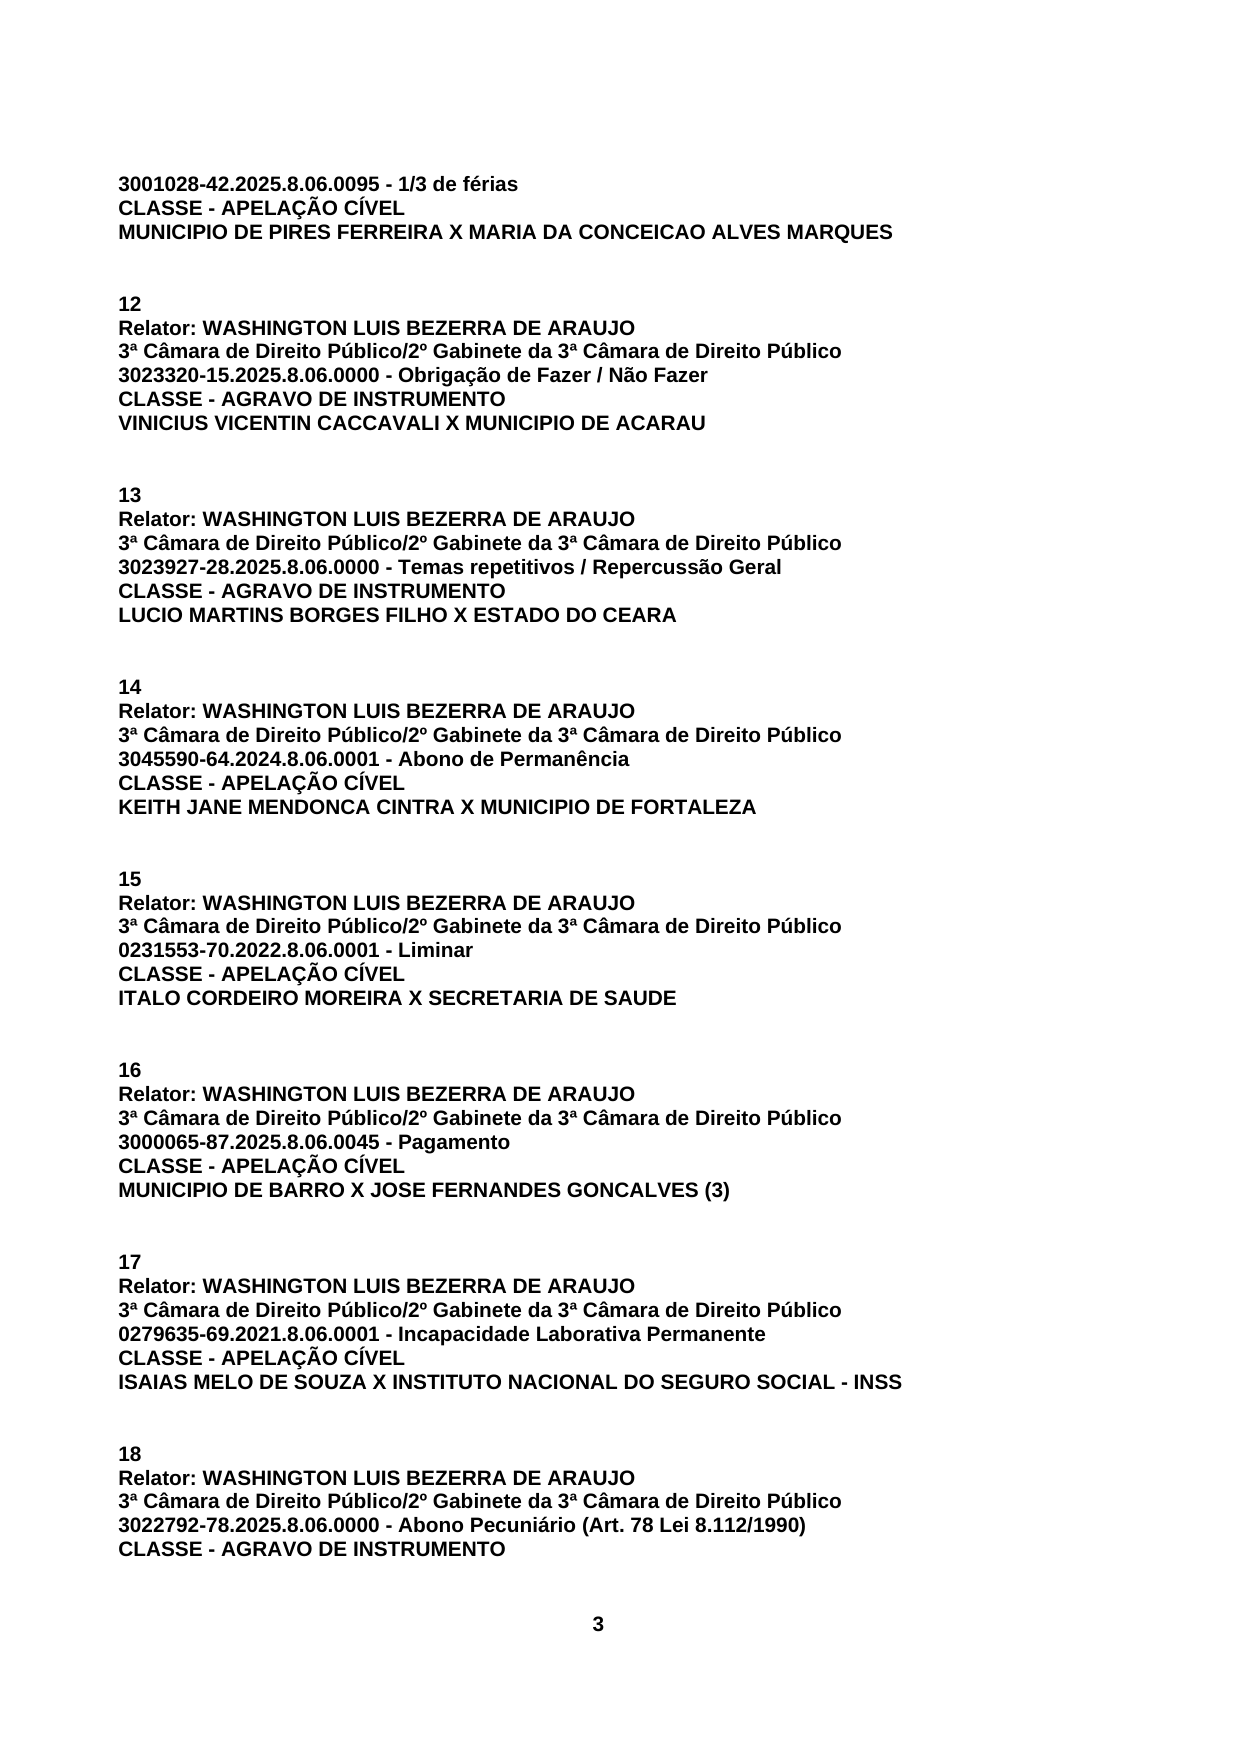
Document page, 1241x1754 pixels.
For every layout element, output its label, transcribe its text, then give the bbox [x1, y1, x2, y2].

text ISAIAS MELO DE SOUZA X INSTITUTO NACIONAL DO SEGURO SOCIAL - INSS [118, 1369, 1122, 1393]
text Relator: WASHINGTON LUIS BEZERRA DE ARAUJO [118, 315, 1122, 339]
text 16 [118, 1058, 1122, 1082]
text 15 [118, 866, 1122, 890]
text 3022792-78.2025.8.06.0000 - Abono Pecuniário (Art. 78 Lei 8.112/1990) [118, 1513, 1122, 1537]
text 3ª Câmara de Direito Público/2º Gabinete da 3ª Câmara de Direito Público [118, 339, 1122, 363]
text CLASSE - APELAÇÃO CÍVEL [118, 962, 1122, 986]
text CLASSE - AGRAVO DE INSTRUMENTO [118, 1537, 1122, 1561]
text CLASSE - AGRAVO DE INSTRUMENTO [118, 387, 1122, 411]
text 3001028-42.2025.8.06.0095 - 1/3 de férias [118, 172, 1122, 196]
text 12 [118, 291, 1122, 315]
text 3ª Câmara de Direito Público/2º Gabinete da 3ª Câmara de Direito Público [118, 531, 1122, 555]
text Relator: WASHINGTON LUIS BEZERRA DE ARAUJO [118, 507, 1122, 531]
text 18 [118, 1441, 1122, 1465]
text 0231553-70.2022.8.06.0001 - Liminar [118, 938, 1122, 962]
text 14 [118, 675, 1122, 699]
text KEITH JANE MENDONCA CINTRA X MUNICIPIO DE FORTALEZA [118, 794, 1122, 818]
text MUNICIPIO DE BARRO X JOSE FERNANDES GONCALVES (3) [118, 1178, 1122, 1202]
text LUCIO MARTINS BORGES FILHO X ESTADO DO CEARA [118, 603, 1122, 627]
text Relator: WASHINGTON LUIS BEZERRA DE ARAUJO [118, 1274, 1122, 1298]
text 3023927-28.2025.8.06.0000 - Temas repetitivos / Repercussão Geral [118, 555, 1122, 579]
text Relator: WASHINGTON LUIS BEZERRA DE ARAUJO [118, 1465, 1122, 1489]
text ITALO CORDEIRO MOREIRA X SECRETARIA DE SAUDE [118, 986, 1122, 1010]
text 13 [118, 483, 1122, 507]
text 3023320-15.2025.8.06.0000 - Obrigação de Fazer / Não Fazer [118, 363, 1122, 387]
text VINICIUS VICENTIN CACCAVALI X MUNICIPIO DE ACARAU [118, 411, 1122, 435]
text Relator: WASHINGTON LUIS BEZERRA DE ARAUJO [118, 1082, 1122, 1106]
text Relator: WASHINGTON LUIS BEZERRA DE ARAUJO [118, 699, 1122, 723]
text 17 [118, 1250, 1122, 1274]
text CLASSE - APELAÇÃO CÍVEL [118, 771, 1122, 794]
text 3ª Câmara de Direito Público/2º Gabinete da 3ª Câmara de Direito Público [118, 1298, 1122, 1322]
text Relator: WASHINGTON LUIS BEZERRA DE ARAUJO [118, 890, 1122, 914]
text MUNICIPIO DE PIRES FERREIRA X MARIA DA CONCEICAO ALVES MARQUES [118, 219, 1122, 243]
text 3ª Câmara de Direito Público/2º Gabinete da 3ª Câmara de Direito Público [118, 1489, 1122, 1513]
text 3ª Câmara de Direito Público/2º Gabinete da 3ª Câmara de Direito Público [118, 1106, 1122, 1130]
text 3000065-87.2025.8.06.0045 - Pagamento [118, 1130, 1122, 1154]
text CLASSE - AGRAVO DE INSTRUMENTO [118, 579, 1122, 603]
text 0279635-69.2021.8.06.0001 - Incapacidade Laborativa Permanente [118, 1322, 1122, 1346]
text 3045590-64.2024.8.06.0001 - Abono de Permanência [118, 747, 1122, 771]
text 3ª Câmara de Direito Público/2º Gabinete da 3ª Câmara de Direito Público [118, 723, 1122, 747]
text 3ª Câmara de Direito Público/2º Gabinete da 3ª Câmara de Direito Público [118, 914, 1122, 938]
text CLASSE - APELAÇÃO CÍVEL [118, 196, 1122, 219]
text CLASSE - APELAÇÃO CÍVEL [118, 1154, 1122, 1178]
text CLASSE - APELAÇÃO CÍVEL [118, 1346, 1122, 1369]
